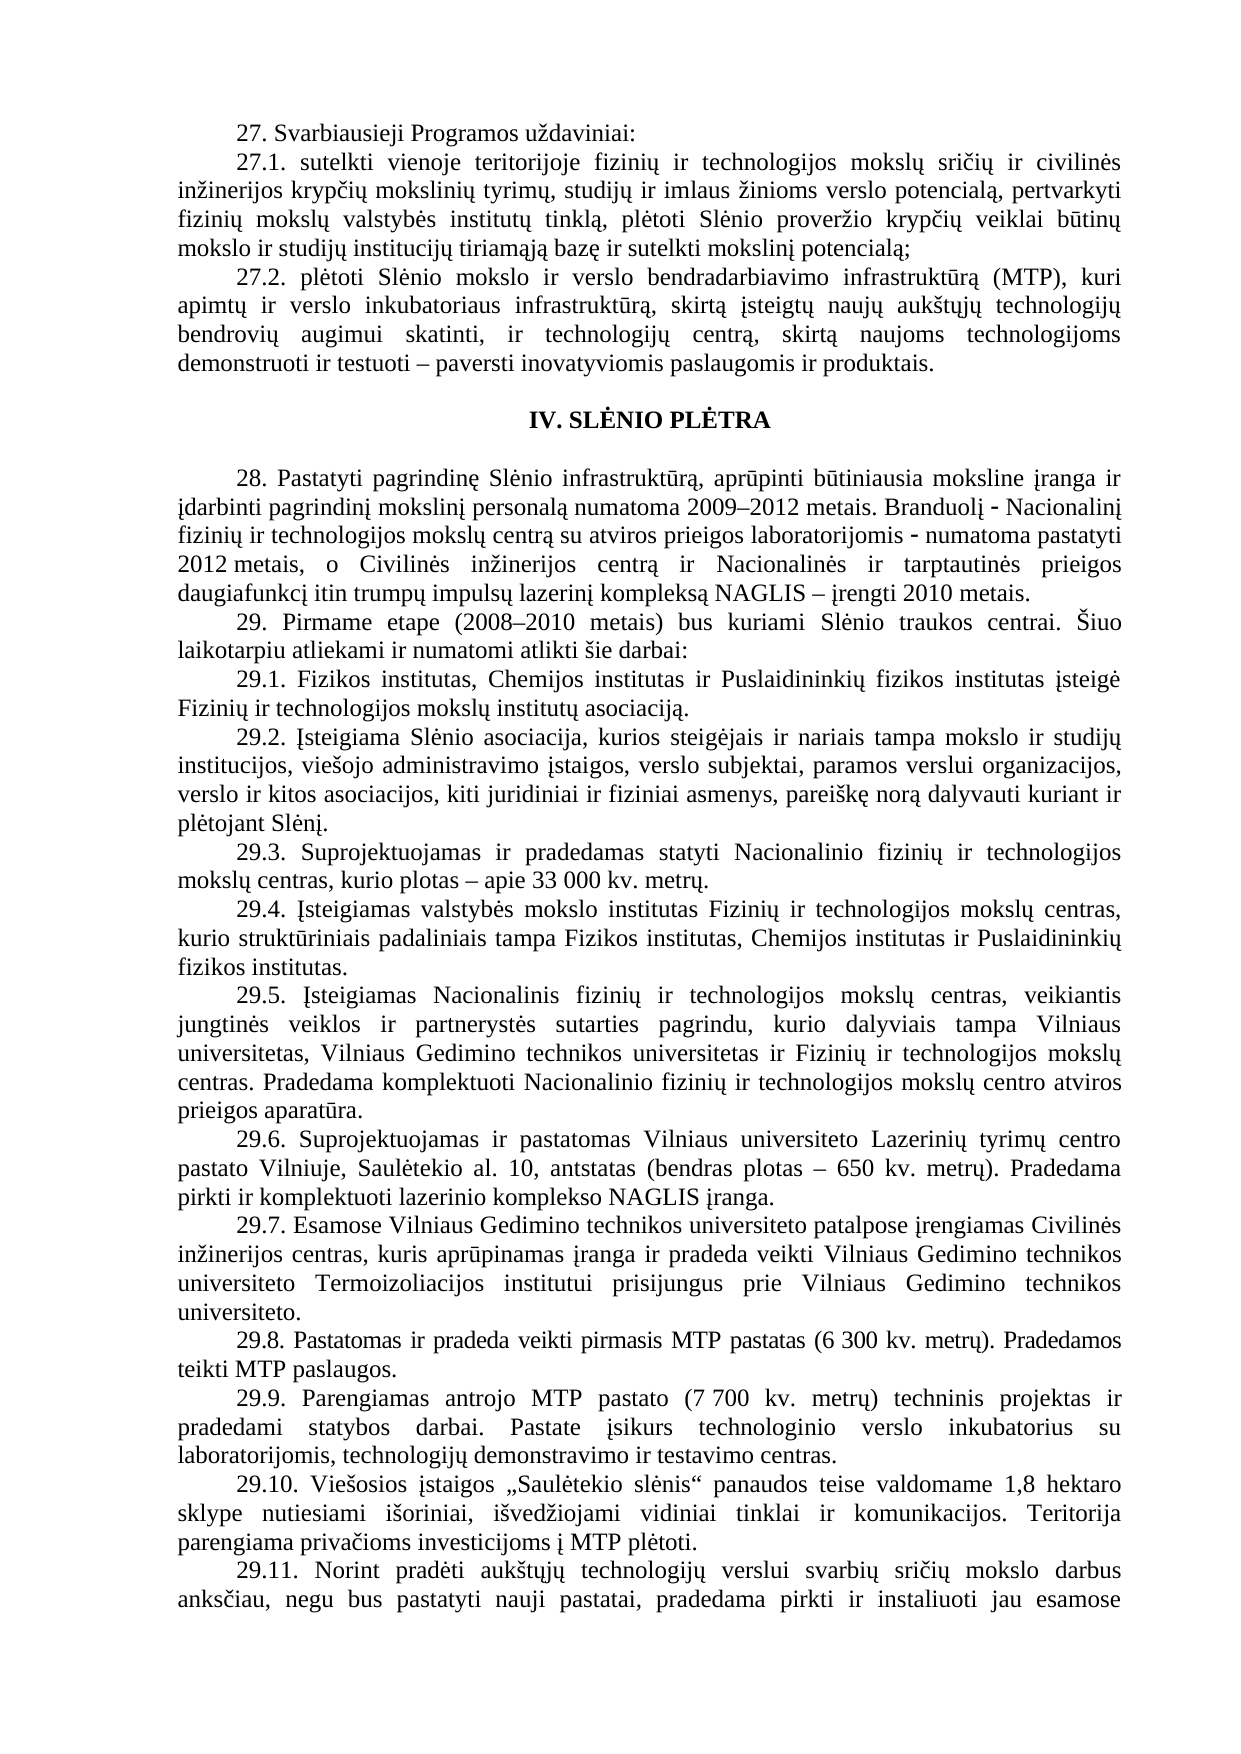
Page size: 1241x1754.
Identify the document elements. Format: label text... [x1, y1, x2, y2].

text 29.2. Įsteigiama Slėnio asociacija, kurios steigėjais ir nariais tampa mokslo ir studijų institucijos, viešojo administravimo įstaigos, verslo subjektai, paramos verslui organizacijos, verslo ir kitos asociacijos, kiti juridiniai ir fiziniai asmenys, pareiškę norą dalyvauti kuriant ir plėtojant Slėnį. [177, 722, 1122, 837]
text 29.3. Suprojektuojamas ir pradedamas statyti Nacionalinio fizinių ir technologijos mokslų centras, kurio plotas – apie 33 000 kv. metrų. [177, 837, 1122, 894]
text 29.9. Parengiamas antrojo MTP pastato (7 700 kv. metrų) techninis projektas ir pradedami statybos darbai. Pastate įsikurs technologinio verslo inkubatorius su laboratorijomis, technologijų demonstravimo ir testavimo centras. [177, 1383, 1122, 1469]
text 29.1. Fizikos institutas, Chemijos institutas ir Puslaidininkių fizikos institutas įsteigė Fizinių ir technologijos mokslų institutų asociaciją. [177, 664, 1122, 722]
text 29.8. Pastatomas ir pradeda veikti pirmasis MTP pastatas (6 300 kv. metrų). Pradedamos teikti MTP paslaugos. [177, 1326, 1122, 1383]
text 29.4. Įsteigiamas valstybės mokslo institutas Fizinių ir technologijos mokslų centras, kurio struktūriniais padaliniais tampa Fizikos institutas, Chemijos institutas ir Puslaidininkių fizikos institutas. [177, 894, 1122, 981]
text 29.5. Įsteigiamas Nacionalinis fizinių ir technologijos mokslų centras, veikiantis jungtinės veiklos ir partnerystės sutarties pagrindu, kurio dalyviais tampa Vilniaus universitetas, Vilniaus Gedimino technikos universitetas ir Fizinių ir technologijos mokslų centras. Pradedama komplektuoti Nacionalinio fizinių ir technologijos mokslų centro atviros prieigos aparatūra. [177, 981, 1122, 1124]
text 27.2. plėtoti Slėnio mokslo ir verslo bendradarbiavimo infrastruktūrą (MTP), kuri apimtų ir verslo inkubatoriaus infrastruktūrą, skirtą įsteigtų naujų aukštųjų technologijų bendrovių augimui skatinti, ir technologijų centrą, skirtą naujoms technologijoms demonstruoti ir testuoti – paversti inovatyviomis paslaugomis ir produktais. [177, 262, 1122, 377]
text 29. Pirmame etape (2008–2010 metais) bus kuriami Slėnio traukos centrai. Šiuo laikotarpiu atliekami ir numatomi atlikti šie darbai: [177, 607, 1122, 664]
text 29.10. Viešosios įstaigos „Saulėtekio slėnis“ panaudos teise valdomame 1,8 hektaro sklype nutiesiami išoriniai, išvedžiojami vidiniai tinklai ir komunikacijos. Teritorija parengiama privačioms investicijoms į MTP plėtoti. [177, 1469, 1122, 1556]
text 29.11. Norint pradėti aukštųjų technologijų verslui svarbių sričių mokslo darbus anksčiau, negu bus pastatyti nauji pastatai, pradedama pirkti ir instaliuoti jau esamose [177, 1556, 1122, 1613]
text 27. Svarbiausieji Programos uždaviniai: [177, 118, 1122, 147]
text 28. Pastatyti pagrindinę Slėnio infrastruktūrą, aprūpinti būtiniausia moksline įranga ir įdarbinti pagrindinį mokslinį personalą numatoma 2009–2012 metais. Branduolį  Nacionalinį fizinių ir technologijos mokslų centrą su atviros prieigos laboratorijomis  numatoma pastatyti 2012 metais, o Civilinės inžinerijos centrą ir Nacionalinės ir tarptautinės prieigos daugiafunkcį itin trumpų impulsų lazerinį kompleksą NAGLIS – įrengti 2010 metais. [177, 463, 1122, 607]
text 27.1. sutelkti vienoje teritorijoje fizinių ir technologijos mokslų sričių ir civilinės inžinerijos krypčių mokslinių tyrimų, studijų ir imlaus žinioms verslo potencialą, pertvarkyti fizinių mokslų valstybės institutų tinklą, plėtoti Slėnio proveržio krypčių veiklai būtinų mokslo ir studijų institucijų tiriamąją bazę ir sutelkti mokslinį potencialą; [177, 147, 1122, 262]
text 29.7. Esamose Vilniaus Gedimino technikos universiteto patalpose įrengiamas Civilinės inžinerijos centras, kuris aprūpinamas įranga ir pradeda veikti Vilniaus Gedimino technikos universiteto Termoizoliacijos institutui prisijungus prie Vilniaus Gedimino technikos universiteto. [177, 1211, 1122, 1326]
text IV. slėniO PLĖTRA [177, 406, 1122, 434]
text 29.6. Suprojektuojamas ir pastatomas Vilniaus universiteto Lazerinių tyrimų centro pastato Vilniuje, Saulėtekio al. 10, antstatas (bendras plotas – 650 kv. metrų). Pradedama pirkti ir komplektuoti lazerinio komplekso NAGLIS įranga. [177, 1124, 1122, 1211]
